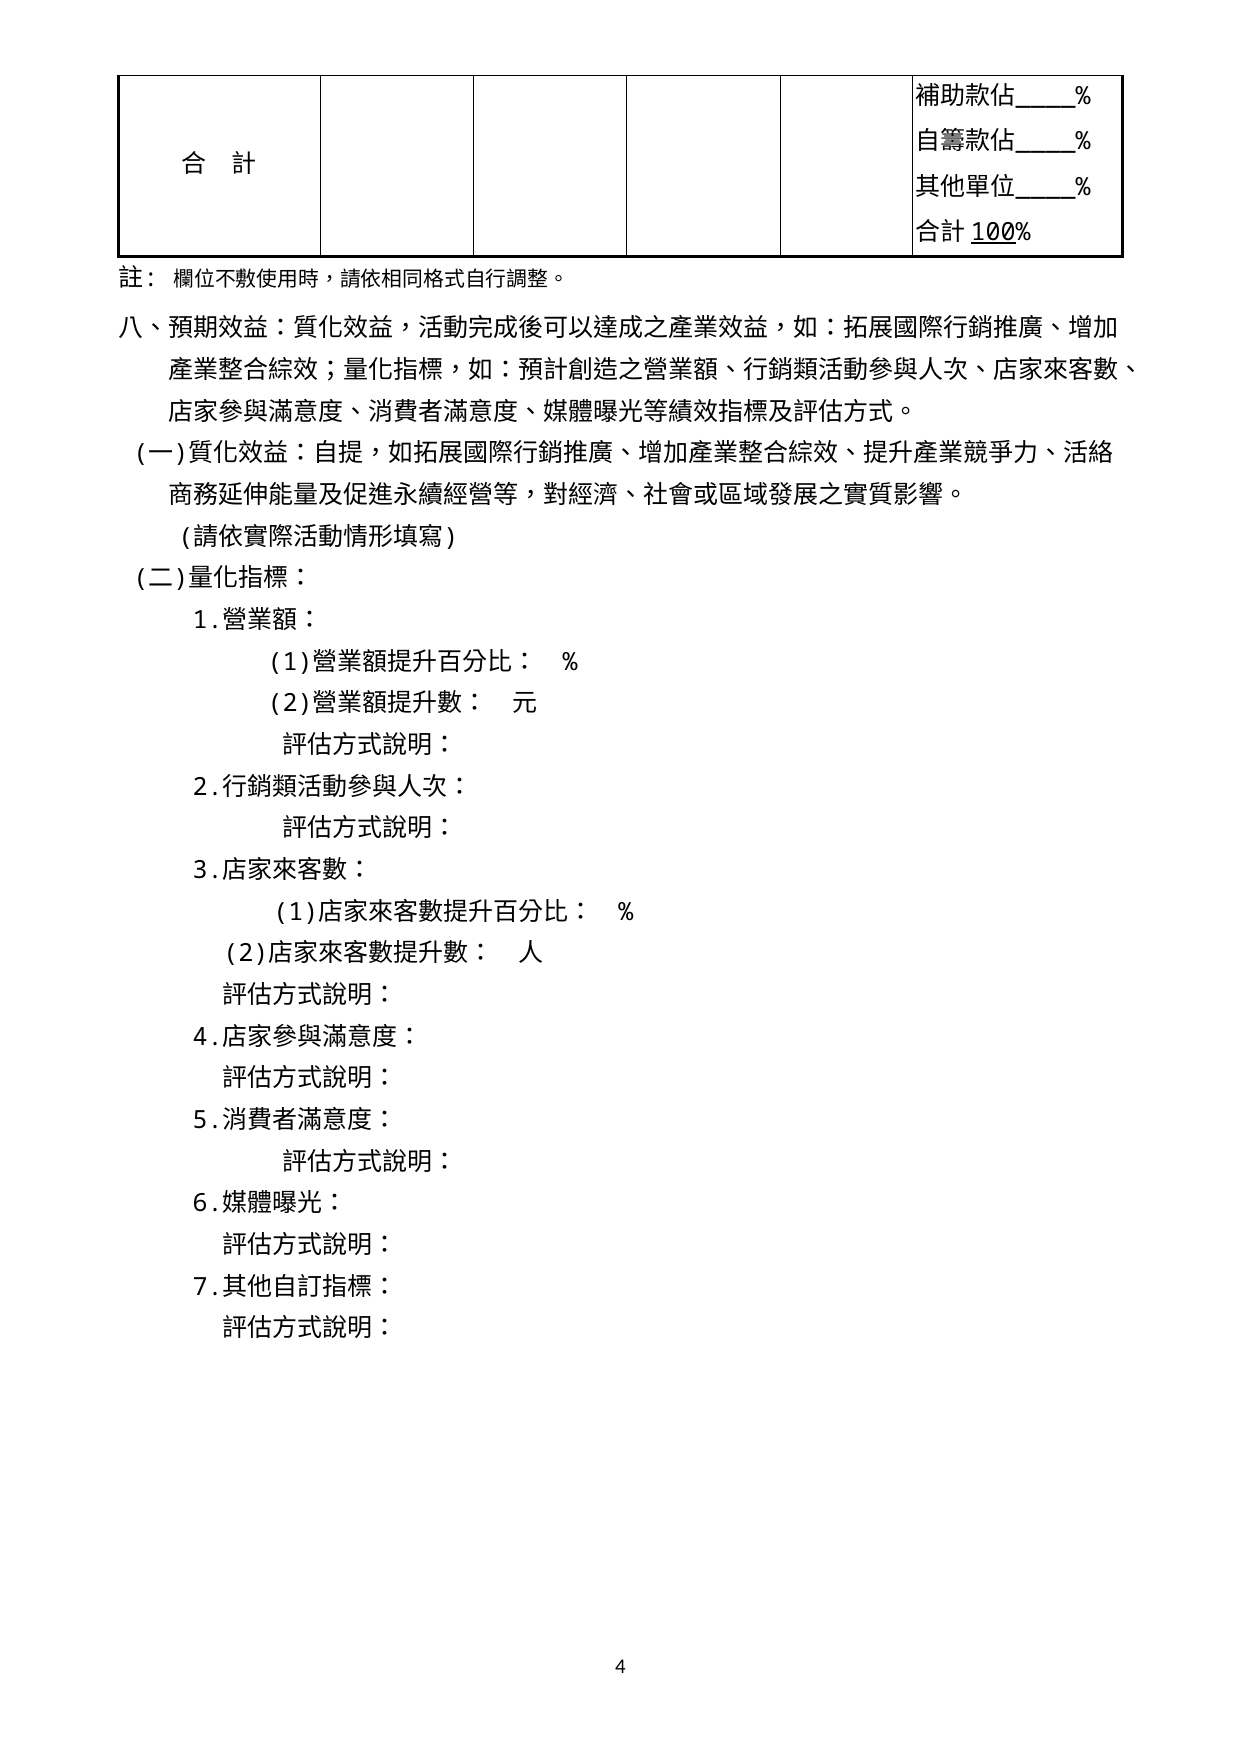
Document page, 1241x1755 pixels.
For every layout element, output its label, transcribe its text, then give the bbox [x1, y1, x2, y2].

text 7.其他自訂指標： [162, 1262, 1122, 1303]
table_cell 合 計 [120, 76, 320, 255]
table_cell [474, 76, 626, 255]
text 評估方式說明： [177, 1137, 1122, 1178]
text (2)店家來客數提升數： 人 [118, 928, 1122, 970]
text 註: 欄位不敷使用時，請依相同格式自行調整。 [118, 258, 1122, 294]
table_cell [321, 76, 473, 255]
text (2)營業額提升數： 元 [162, 678, 1122, 720]
text 評估方式說明： [177, 1303, 1122, 1345]
text 評估方式說明： [177, 1053, 1122, 1095]
text 評估方式說明： [177, 970, 1122, 1012]
text 3.店家來客數： [162, 845, 1122, 887]
table_cell [627, 76, 780, 255]
text (1)店家來客數提升百分比： % [168, 887, 1122, 928]
text 4.店家參與滿意度： [162, 1012, 1122, 1053]
text 八、預期效益：質化效益，活動完成後可以達成之產業效益，如：拓展國際行銷推廣、增加產業整合綜效；量化指標，如：預計創造之營業額、行銷類活動參與人次、店家來客數、店家參與滿意度、消費者滿意度、媒體曝光等績效指標及評估方式。 [118, 303, 1122, 428]
text (二)量化指標： [118, 553, 1122, 595]
text 評估方式說明： [177, 803, 1122, 845]
text 1.營業額： [162, 595, 1122, 637]
text 2.行銷類活動參與人次： [162, 762, 1122, 803]
text (1)營業額提升百分比： % [162, 637, 1122, 678]
text 6.媒體曝光： [162, 1178, 1122, 1220]
text 評估方式說明： [177, 720, 1122, 762]
text 評估方式說明： [177, 1220, 1122, 1262]
table_cell 補助款佔____% 自籌款佔____% 其他單位____% 合計100% [913, 76, 1121, 255]
table_cell [781, 76, 912, 255]
text 5.消費者滿意度： [162, 1095, 1122, 1137]
text (一)質化效益：自提，如拓展國際行銷推廣、增加產業整合綜效、提升產業競爭力、活絡商務延伸能量及促進永續經營等，對經濟、社會或區域發展之實質影響。 [118, 428, 1122, 512]
text (請依實際活動情形填寫) [118, 512, 1122, 553]
